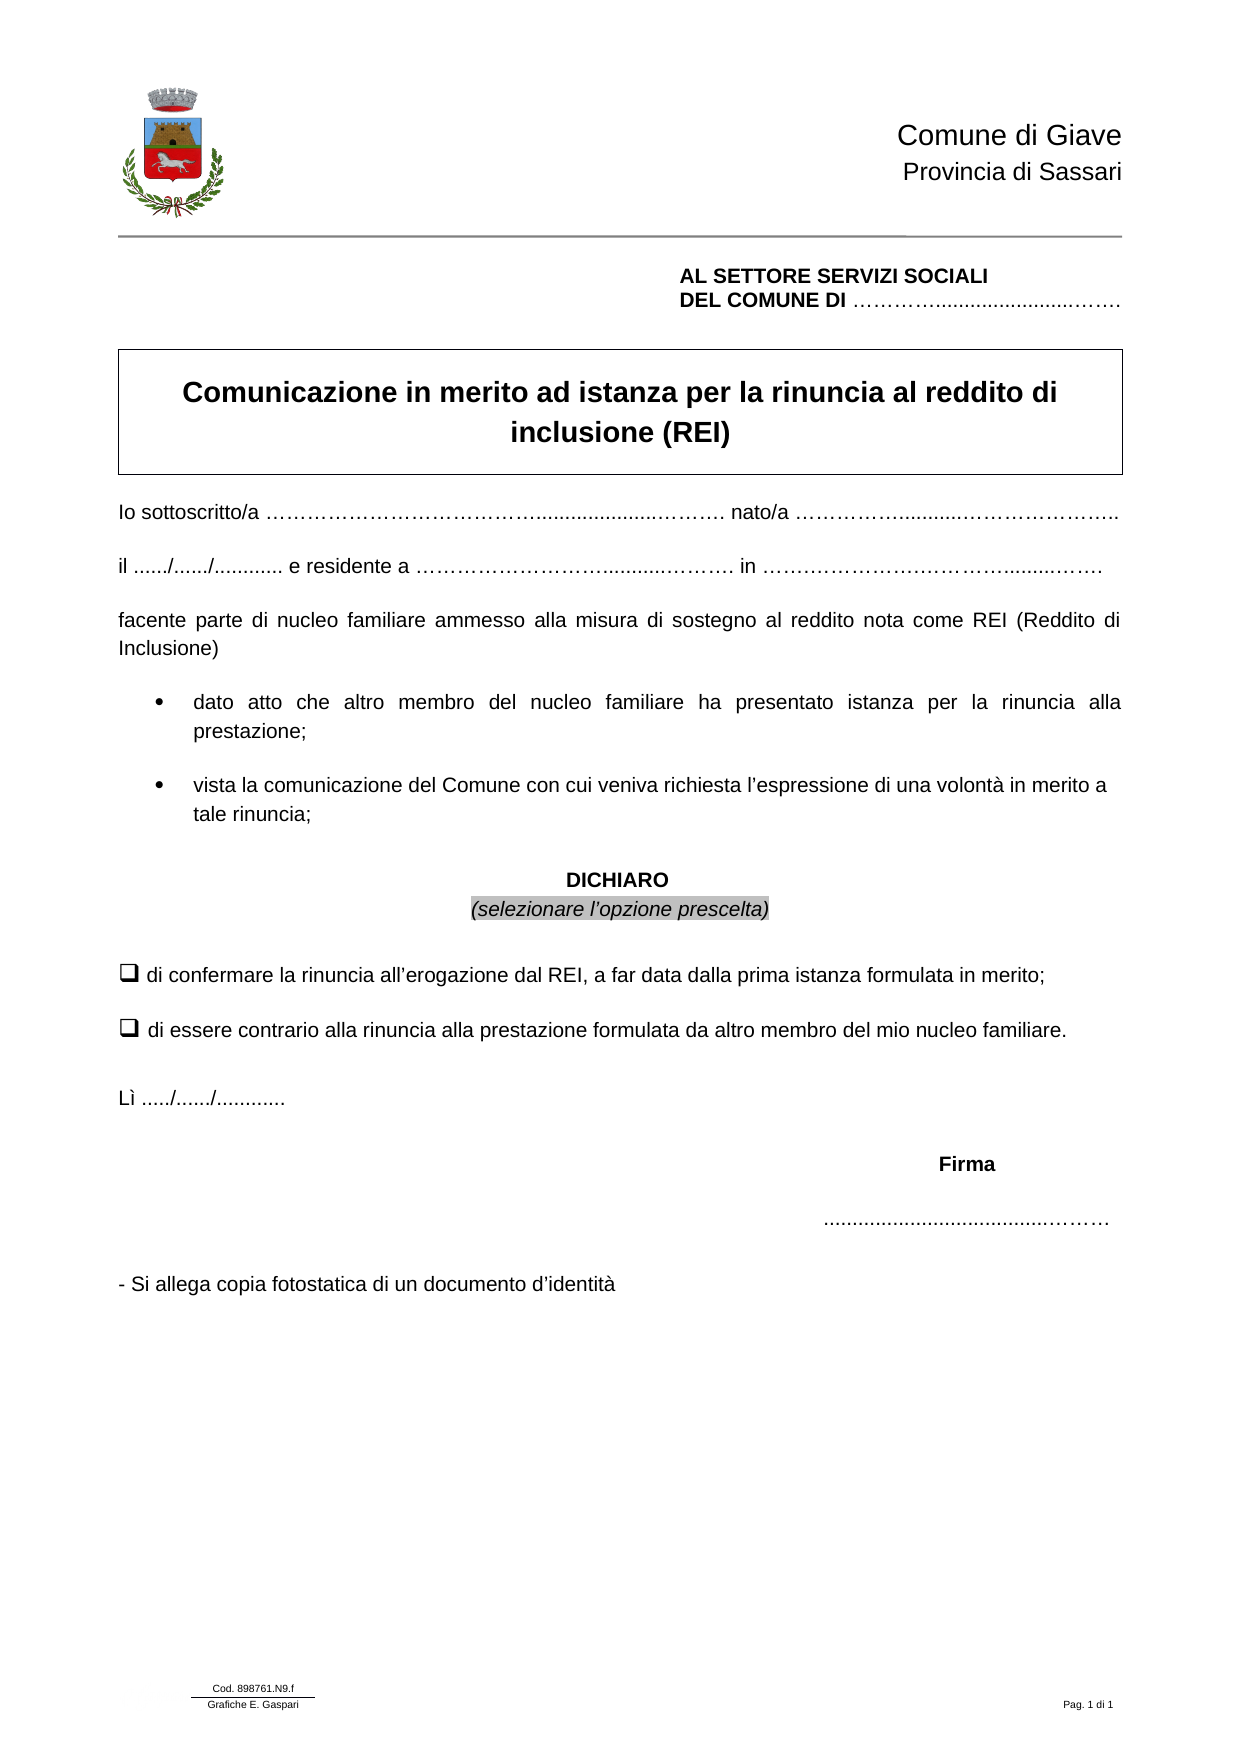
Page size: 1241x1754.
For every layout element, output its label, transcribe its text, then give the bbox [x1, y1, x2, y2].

text AL SETTORE SERVIZI SOCIALI DEL COMUNE DI …………........................……. [679, 264, 1122, 312]
text Lì ...../....../............ [118, 1086, 1122, 1110]
text Provincia di Sassari [224, 157, 1122, 185]
text Firma [812, 1152, 1122, 1176]
text DICHIARO (selezionare l’opzione prescelta) [118, 868, 1122, 920]
text - Si allega copia fotostatica di un documento d’identità [118, 1272, 1122, 1296]
table_header Comunicazione in merito ad istanza per la rinuncia al reddito di inclusione (REI) [119, 350, 1122, 474]
list dato atto che altro membro del nucleo familiare ha presentato istanza per la rinuncia alla prestazione; [156, 690, 1122, 743]
text .......................................……… [812, 1206, 1122, 1230]
text  di confermare la rinuncia all’erogazione dal REI, a far data dalla prima istanza formulata in merito; [118, 963, 1122, 988]
text facente parte di nucleo familiare ammesso alla misura di sostegno al reddito nota come REI (Reddito di Inclusione) [118, 607, 1122, 660]
list vista la comunicazione del Comune con cui veniva richiesta l’espressione di una volontà in merito a tale rinuncia; [156, 772, 1122, 825]
picture [122, 87, 224, 219]
text Io sottoscritto/a ………………………………….....................………. nato/a ……………...........………………….. [118, 500, 1122, 524]
text  di essere contrario alla rinuncia alla prestazione formulata da altro membro del mio nucleo familiare. [118, 1018, 1122, 1043]
text il ....../....../............ e residente a ………………………...........………. in …….…………….………….........……. [118, 554, 1122, 578]
text Comune di Giave [224, 118, 1122, 152]
